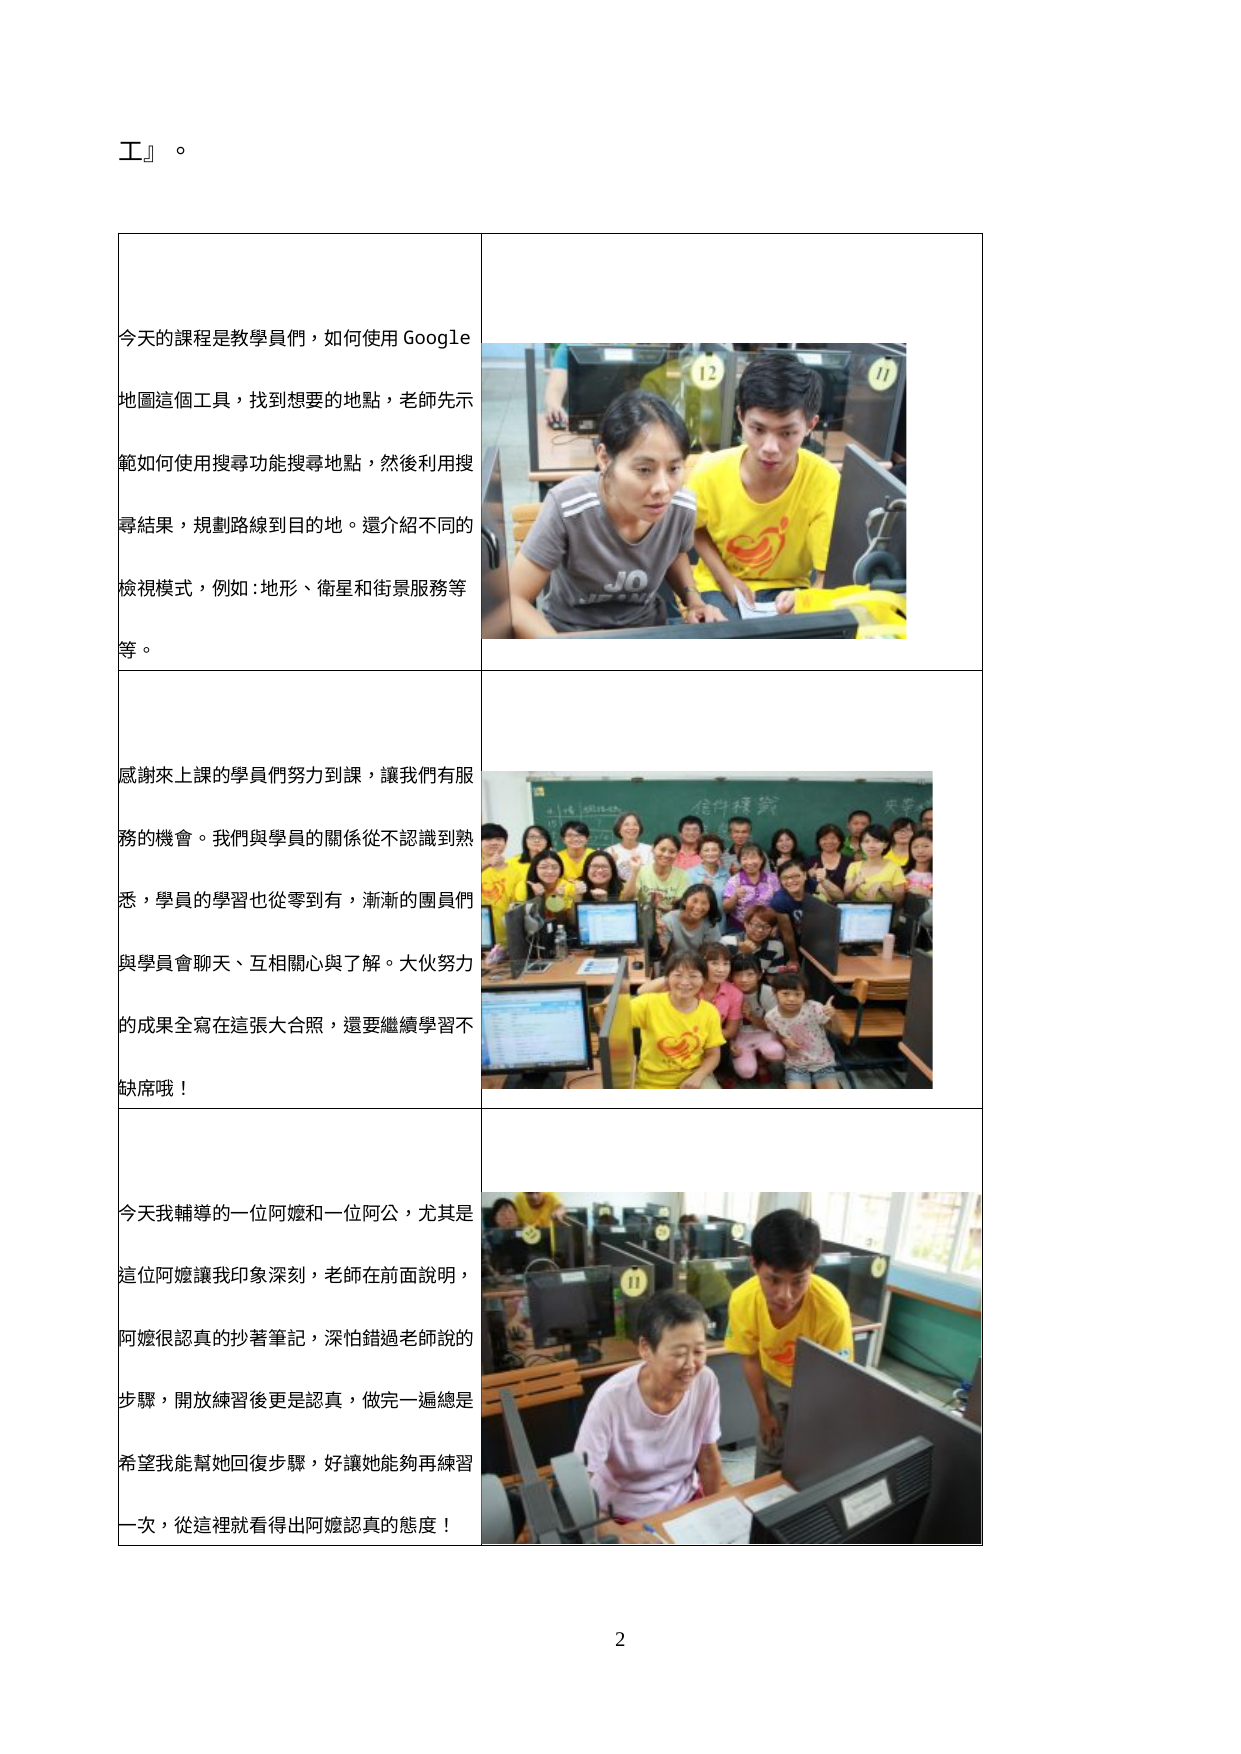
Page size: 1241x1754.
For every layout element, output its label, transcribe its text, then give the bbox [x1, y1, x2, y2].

table_cell [482, 671, 982, 1108]
text 我們可能不會知道堅持之下最後能獲得什麼，可能沒收穫，可能帶來很多機會，也可能會跌倒，總是要再堅持之後才知道結果，一直以來影響自己最深刻的一句話是小學老師說的：「什麼時候該做什麼事」，現在我知道我該做的事就是繼續堅持下去，『一日志工，終身志工』。 [118, 108, 1122, 170]
table_header [482, 234, 982, 670]
table_cell 今天我輔導的一位阿嬤和一位阿公，尤其是這位阿嬤讓我印象深刻，老師在前面說明，阿嬤很認真的抄著筆記，深怕錯過老師說的步驟，開放練習後更是認真，做完一遍總是希望我能幫她回復步驟，好讓她能夠再練習一次，從這裡就看得出阿嬤認真的態度！ [119, 1109, 481, 1545]
table_header 今天的課程是教學員們，如何使用Google地圖這個工具，找到想要的地點，老師先示範如何使用搜尋功能搜尋地點，然後利用搜尋結果，規劃路線到目的地。還介紹不同的檢視模式，例如:地形、衛星和街景服務等等。 [119, 234, 481, 670]
table_cell [482, 1109, 982, 1192]
table_cell 感謝來上課的學員們努力到課，讓我們有服務的機會。我們與學員的關係從不認識到熟悉，學員的學習也從零到有，漸漸的團員們與學員會聊天、互相關心與了解。大伙努力的成果全寫在這張大合照，還要繼續學習不缺席哦！ [119, 671, 481, 1108]
